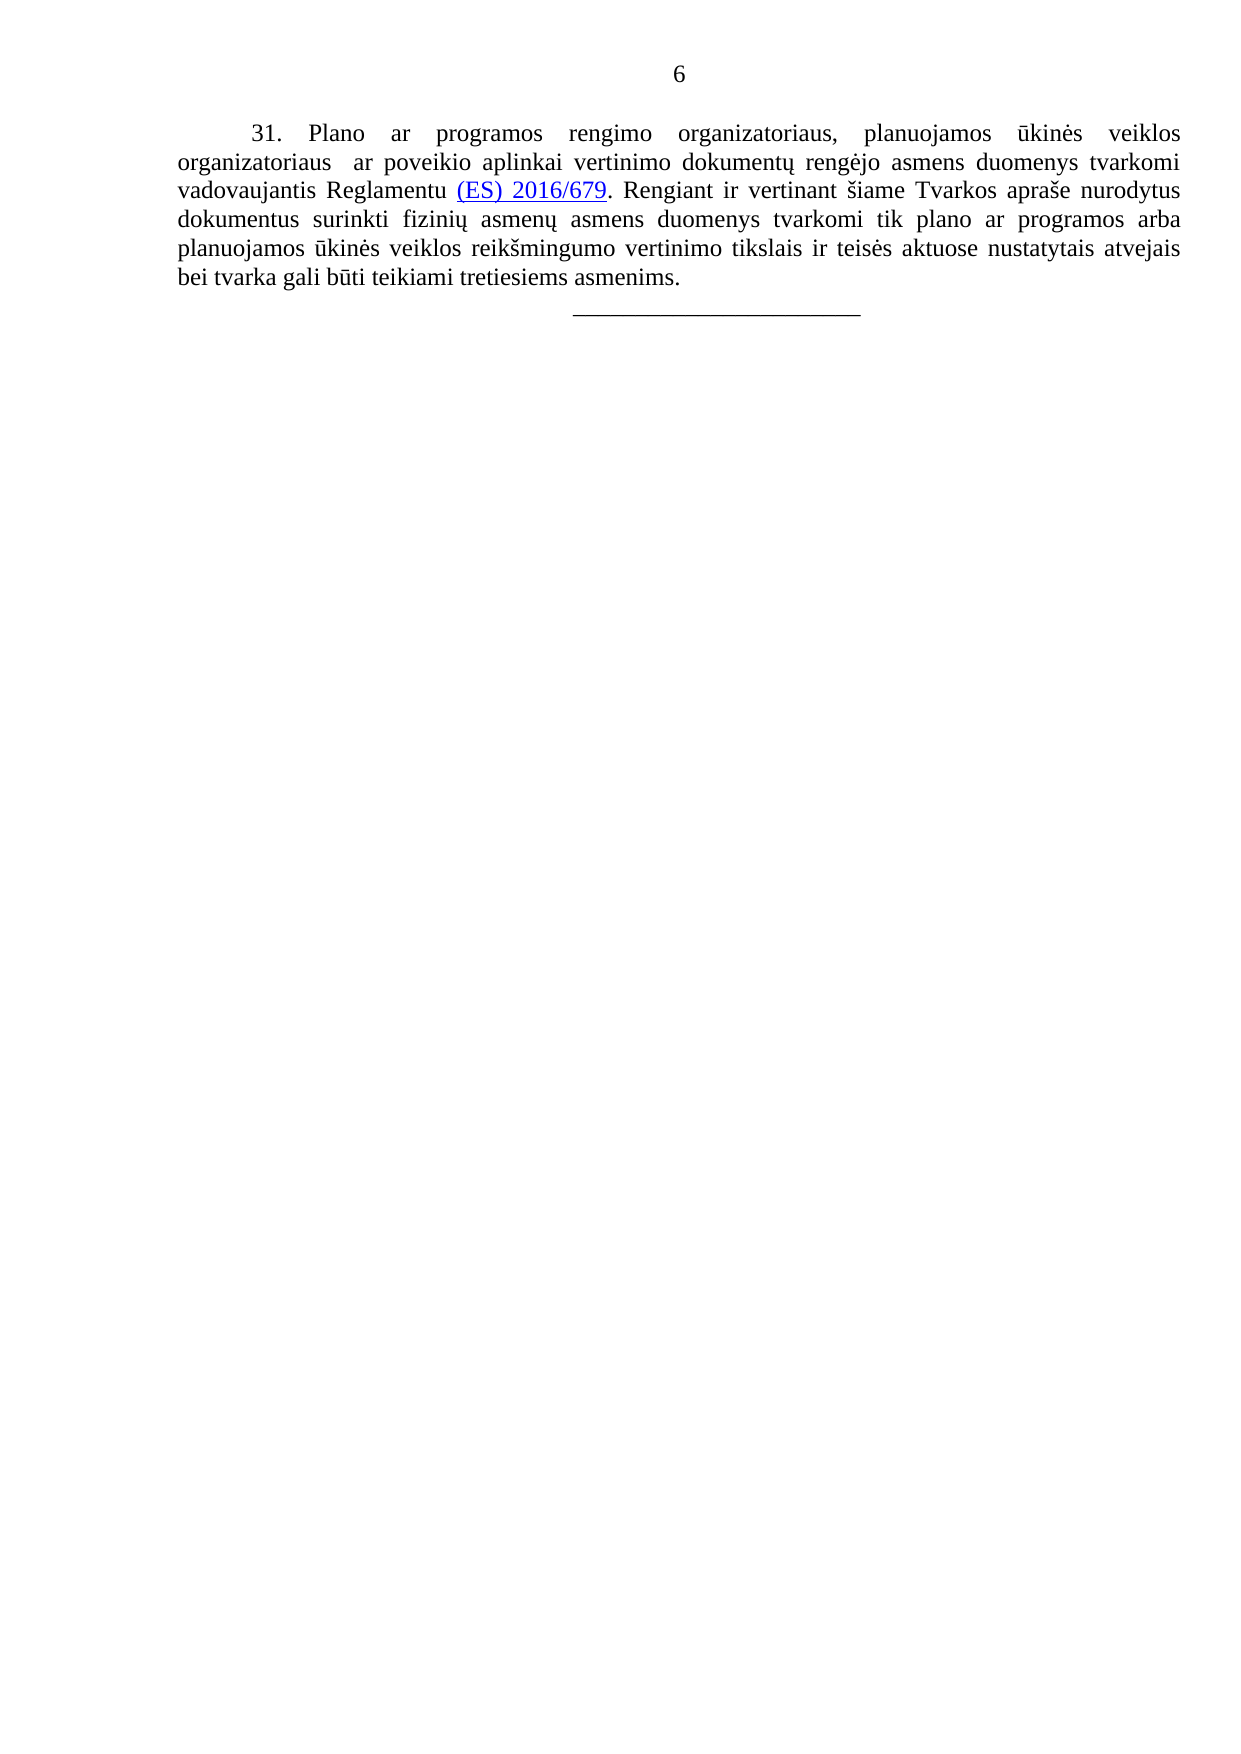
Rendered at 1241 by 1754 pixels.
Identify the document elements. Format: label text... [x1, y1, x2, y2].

text 31. Plano ar programos rengimo organizatoriaus, planuojamos ūkinės veiklos organizatoriaus ar poveikio aplinkai vertinimo dokumentų rengėjo asmens duomenys tvarkomi vadovaujantis Reglamentu (ES) 2016/679. Rengiant ir vertinant šiame Tvarkos apraše nurodytus dokumentus surinkti fizinių asmenų asmens duomenys tvarkomi tik plano ar programos arba planuojamos ūkinės veiklos reikšmingumo vertinimo tikslais ir teisės aktuose nustatytais atvejais bei tvarka gali būti teikiami tretiesiems asmenims. [177, 118, 1181, 291]
text _______________________ [177, 291, 1181, 319]
